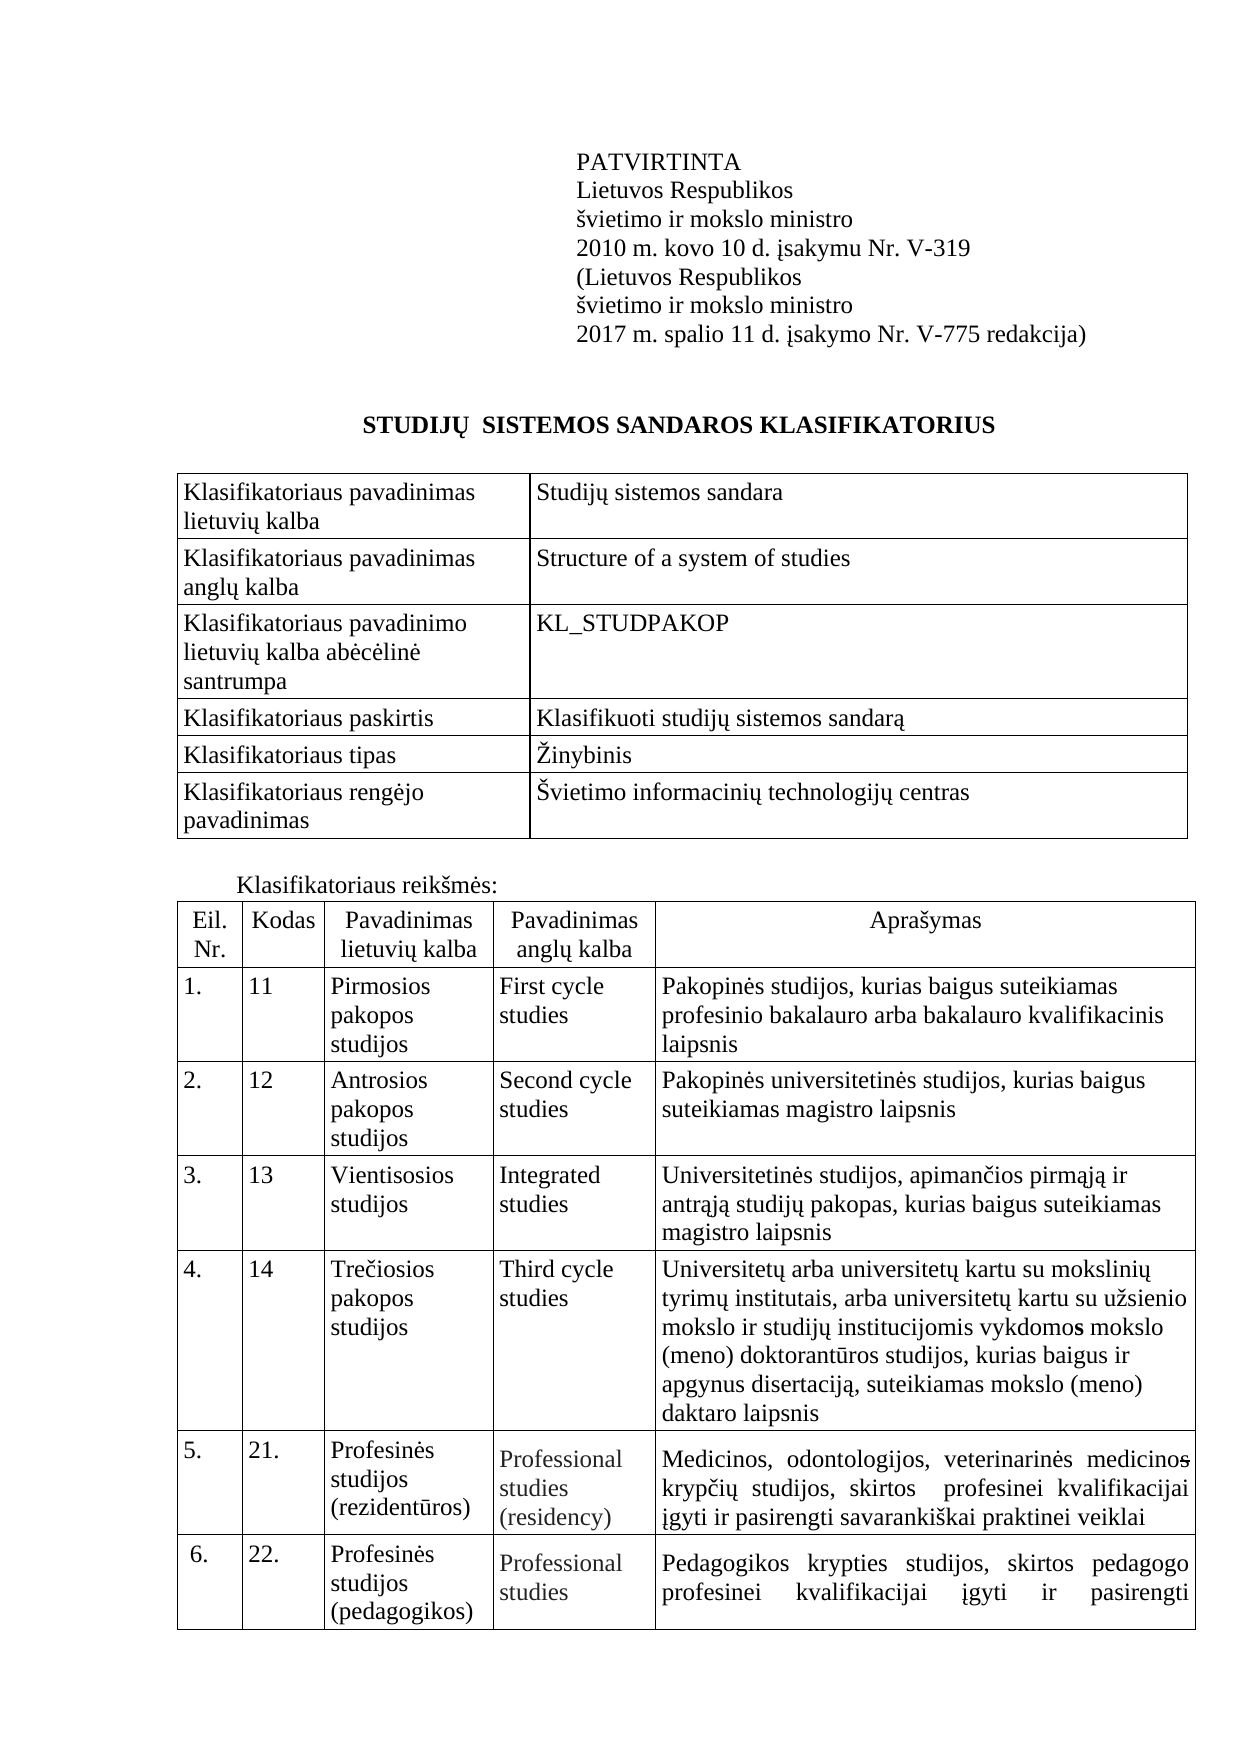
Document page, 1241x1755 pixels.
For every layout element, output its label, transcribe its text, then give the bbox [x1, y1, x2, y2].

table_cell KL_STUDPAKOP [531, 605, 1187, 698]
table_cell Profesinės studijos (rezidentūros) [325, 1431, 493, 1534]
table_header Pavadinimas lietuvių kalba [325, 902, 493, 967]
text 2010 m. kovo 10 d. įsakymu Nr. V-319 [576, 233, 1122, 262]
table_cell Antrosios pakopos studijos [325, 1062, 493, 1155]
text PATVIRTINTA [576, 147, 1122, 176]
text (Lietuvos Respublikos [576, 262, 1122, 291]
table_cell Klasifikatoriaus pavadinimo lietuvių kalba abėcėlinė santrumpa [178, 605, 529, 698]
table_cell Klasifikatoriaus tipas [178, 736, 529, 772]
table_cell Profesinės studijos (pedagogikos) [325, 1535, 493, 1629]
table_header Klasifikatoriaus pavadinimas lietuvių kalba [178, 474, 529, 538]
table_cell 13 [243, 1156, 324, 1250]
text Lietuvos Respublikos [576, 176, 1122, 204]
table_cell Klasifikatoriaus paskirtis [178, 699, 529, 735]
table_cell 14 [243, 1251, 324, 1430]
table_cell Pedagogikos krypties studijos, skirtos pedagogo profesinei kvalifikacijai įgyti ir pasirengti [656, 1535, 1195, 1629]
table_cell Universitetų arba universitetų kartu su mokslinių tyrimų institutais, arba universitetų kartu su užsienio mokslo ir studijų institucijomis vykdomos mokslo (meno) doktorantūros studijos, kurias baigus ir apgynus disertaciją, suteikiamas mokslo (meno) daktaro laipsnis [656, 1251, 1195, 1430]
table_cell 6. [178, 1535, 242, 1629]
table_header Studijų sistemos sandara [531, 474, 1187, 538]
table_header Kodas [243, 902, 324, 967]
table_cell 5. [178, 1431, 242, 1534]
table_cell 1. [178, 968, 242, 1061]
table_cell Vientisosios studijos [325, 1156, 493, 1250]
table_cell 2. [178, 1062, 242, 1155]
table_cell Professional studies [494, 1535, 655, 1629]
text 2017 m. spalio 11 d. įsakymo Nr. V-775 redakcija) [576, 319, 1122, 348]
table_cell Third cycle studies [494, 1251, 655, 1430]
table_cell 22. [243, 1535, 324, 1629]
table_cell Klasifikatoriaus rengėjo pavadinimas [178, 773, 529, 838]
text STUDIJŲ SISTEMOS SANDAROS KLASIFIKATORIUS [177, 410, 1122, 439]
table_cell 12 [243, 1062, 324, 1155]
table_cell Medicinos, odontologijos, veterinarinės medicinos krypčių studijos, skirtos profesinei kvalifikacijai įgyti ir pasirengti savarankiškai praktinei veiklai [656, 1431, 1195, 1534]
table_cell 4. [178, 1251, 242, 1430]
table_cell Klasifikatoriaus pavadinimas anglų kalba [178, 539, 529, 604]
text Klasifikatoriaus reikšmės: [177, 870, 1122, 899]
table_cell Pakopinės universitetinės studijos, kurias baigus suteikiamas magistro laipsnis [656, 1062, 1195, 1155]
table_cell 3. [178, 1156, 242, 1250]
table_cell Švietimo informacinių technologijų centras [531, 773, 1187, 838]
table_cell Pakopinės studijos, kurias baigus suteikiamas profesinio bakalauro arba bakalauro kvalifikacinis laipsnis [656, 968, 1195, 1061]
table_cell Trečiosios pakopos studijos [325, 1251, 493, 1430]
table_header Eil. Nr. [178, 902, 242, 967]
table_cell Second cycle studies [494, 1062, 655, 1155]
table_cell Integrated studies [494, 1156, 655, 1250]
text švietimo ir mokslo ministro [576, 291, 1122, 319]
table_cell Pirmosios pakopos studijos [325, 968, 493, 1061]
table_cell Structure of a system of studies [531, 539, 1187, 604]
table_cell 11 [243, 968, 324, 1061]
table_cell Universitetinės studijos, apimančios pirmąją ir antrąją studijų pakopas, kurias baigus suteikiamas magistro laipsnis [656, 1156, 1195, 1250]
text švietimo ir mokslo ministro [576, 204, 1122, 233]
table_cell Klasifikuoti studijų sistemos sandarą [531, 699, 1187, 735]
table_cell First cycle studies [494, 968, 655, 1061]
table_cell Žinybinis [531, 736, 1187, 772]
table_header Pavadinimas anglų kalba [494, 902, 655, 967]
table_header Aprašymas [656, 902, 1195, 967]
table_cell Professional studies (residency) [494, 1431, 655, 1534]
table_cell 21. [243, 1431, 324, 1534]
